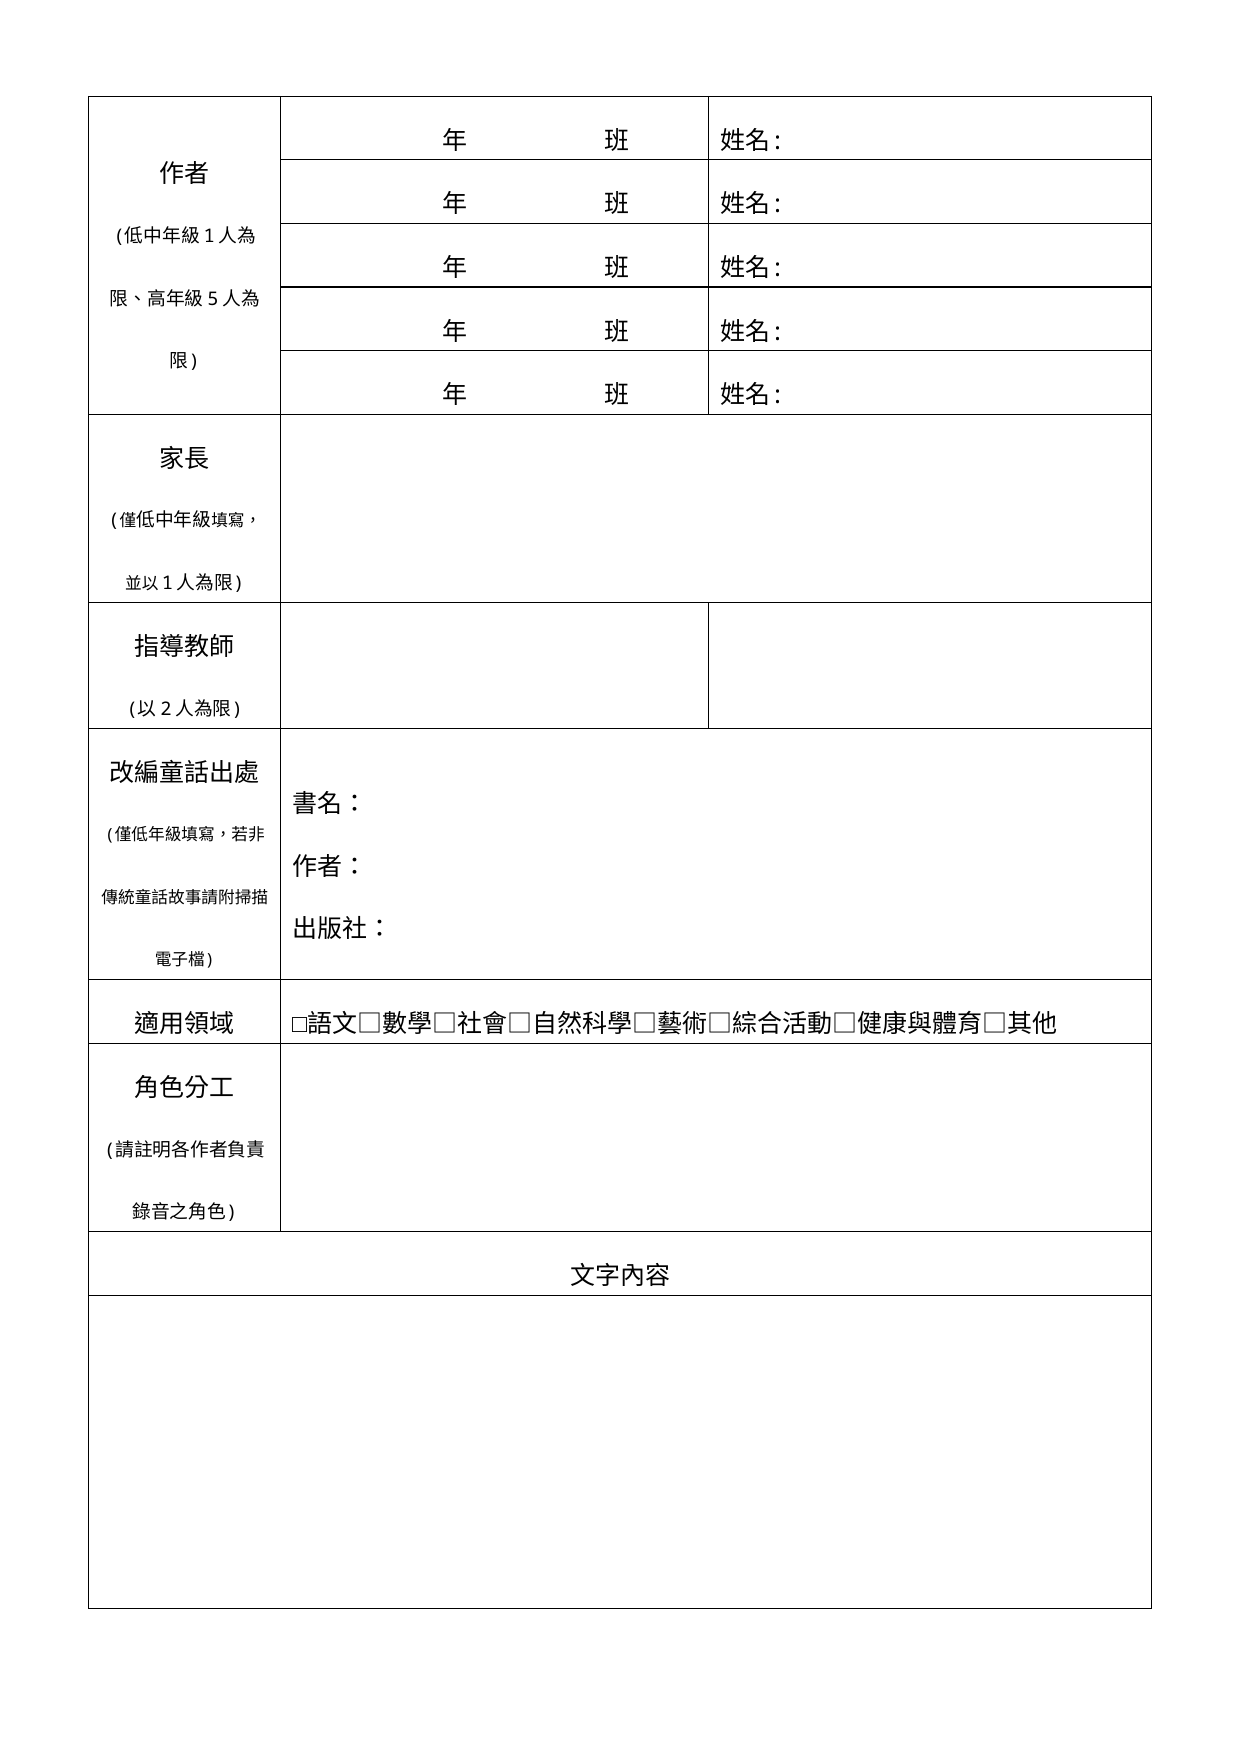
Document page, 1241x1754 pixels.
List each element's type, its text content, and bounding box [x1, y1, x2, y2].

table_cell [281, 603, 708, 728]
table_cell 姓名: [709, 224, 1151, 286]
table_cell [281, 415, 1151, 602]
table_cell 姓名: [709, 288, 1151, 350]
table_cell [709, 603, 1151, 728]
table_cell □語文□數學□社會□自然科學□藝術□綜合活動□健康與體育□其他 [281, 980, 1151, 1043]
table_cell 文字內容 [89, 1232, 1151, 1295]
table_cell 姓名: [709, 351, 1151, 413]
table_cell 姓名: [709, 97, 1151, 159]
table_cell 角色分工 (請註明各作者負責錄音之角色) [89, 1044, 280, 1231]
table_cell [281, 1044, 1151, 1231]
table_cell 姓名: [709, 160, 1151, 223]
table_cell 書名： 作者： 出版社： [281, 729, 1151, 979]
table_cell 適用領域 [89, 980, 280, 1043]
table_cell 家長 (僅低中年級填寫，並以1人為限) [89, 415, 280, 602]
table_cell 年 班 [281, 97, 708, 159]
table_cell 作者 (低中年級1人為限、高年級5人為限) [89, 97, 280, 413]
table_cell 改編童話出處 (僅低年級填寫，若非傳統童話故事請附掃描電子檔) [89, 729, 280, 979]
table_cell 年 班 [281, 351, 708, 413]
table_cell 年 班 [281, 288, 708, 350]
table_cell 指導教師 (以2人為限) [89, 603, 280, 728]
table_cell 年 班 [281, 160, 708, 223]
table_cell [89, 1296, 1151, 1608]
table_cell 年 班 [281, 224, 708, 286]
